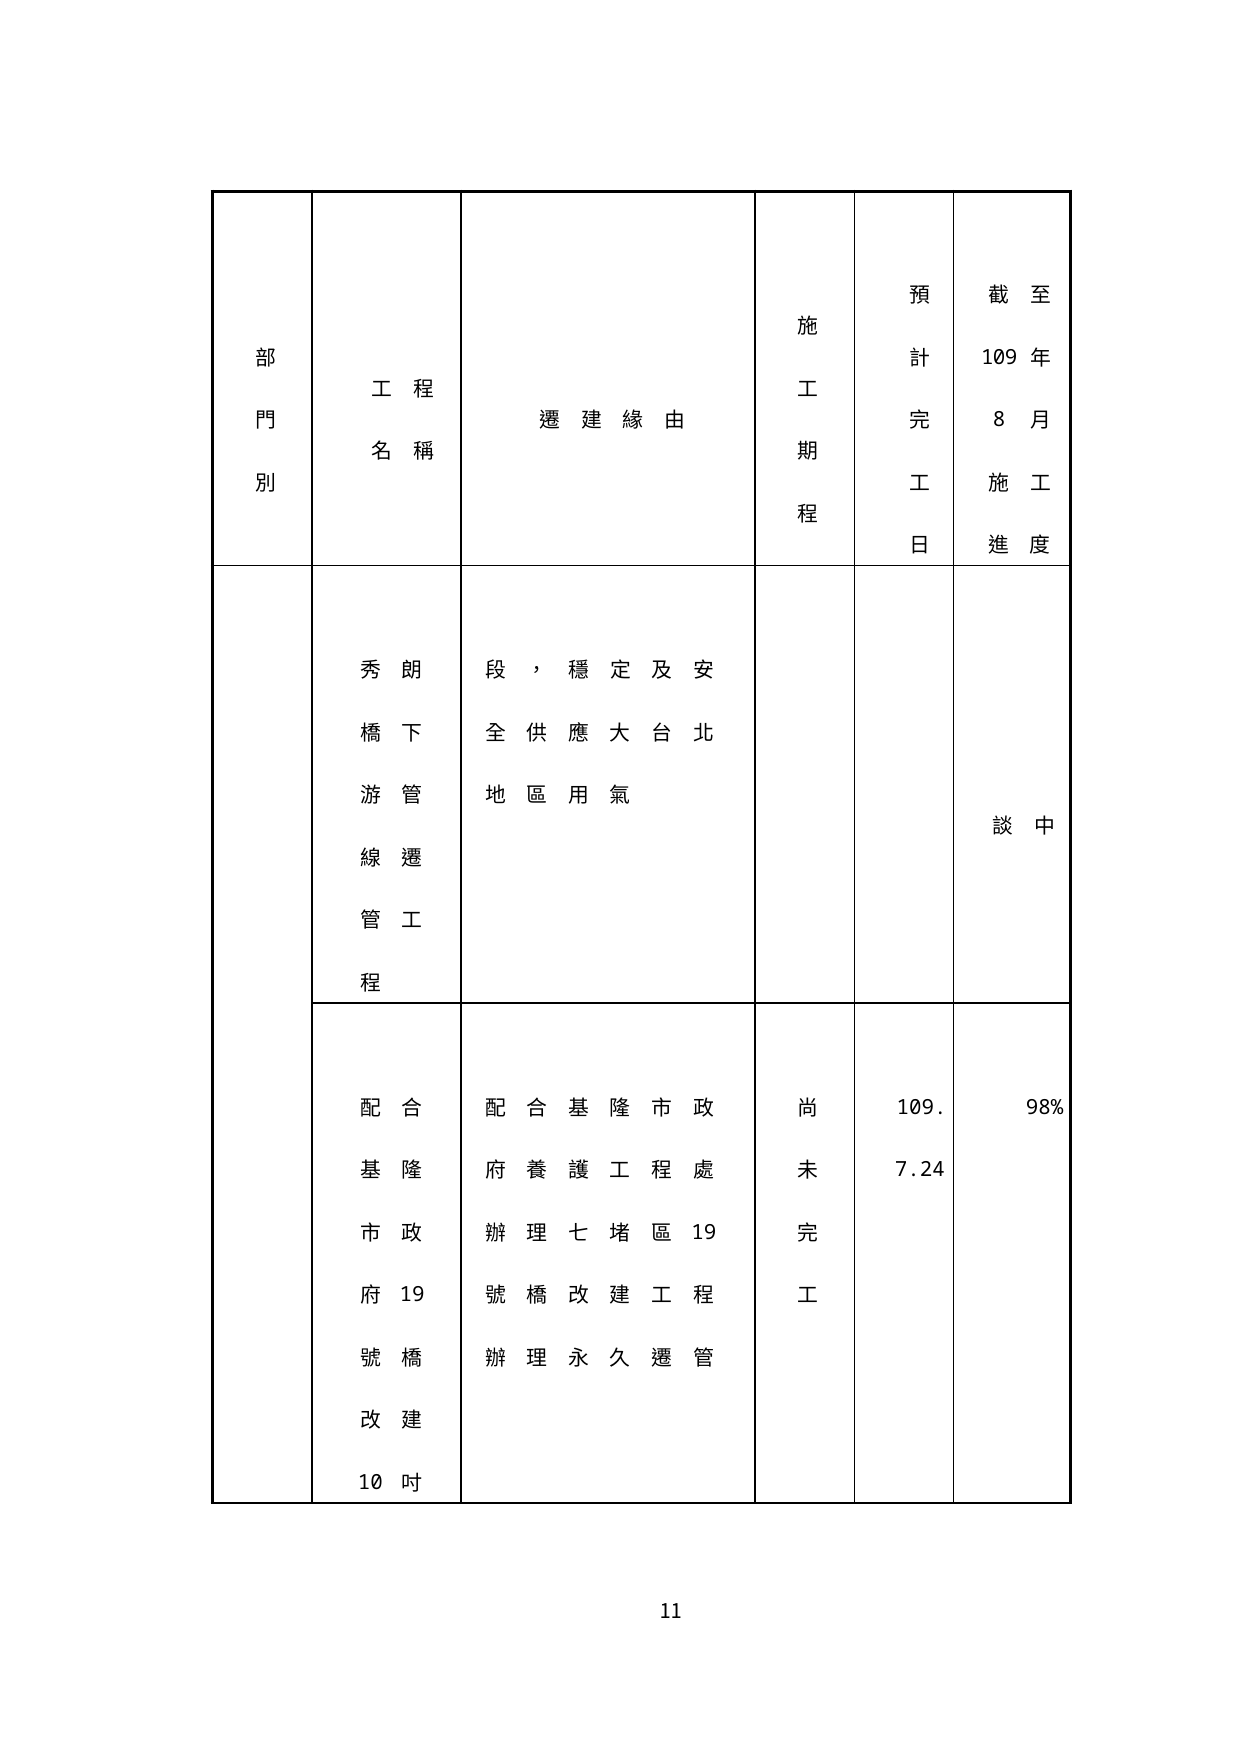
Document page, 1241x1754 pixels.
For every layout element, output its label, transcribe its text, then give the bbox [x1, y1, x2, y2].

table_header 截至109年8月施工進度 [954, 193, 1069, 564]
table_header 部門別 [214, 193, 311, 564]
table_cell [756, 566, 854, 1002]
table_cell [855, 566, 953, 1002]
table_header 遷建緣由 [462, 193, 754, 564]
table_cell 109.7.24 [855, 1004, 953, 1502]
table_header 工程名稱 [313, 193, 460, 564]
table_cell [214, 566, 311, 1502]
table_cell 談中 [954, 566, 1069, 1002]
table_cell 尚未完工 [756, 1004, 854, 1502]
table_cell 配合基隆市政府19號橋改建10吋 [313, 1004, 460, 1502]
table_header 預計 完工日 [855, 193, 953, 564]
table_cell 段，穩定及安全供應大台北地區用氣 [462, 566, 754, 1002]
table_cell 配合基隆市政府養護工程處辦理七堵區19號橋改建工程辦理永久遷管 [462, 1004, 754, 1502]
table_cell 秀朗橋下游管線遷管工程 [313, 566, 460, 1002]
table_header 施工期程 [756, 193, 854, 564]
table_cell 98% [954, 1004, 1069, 1502]
